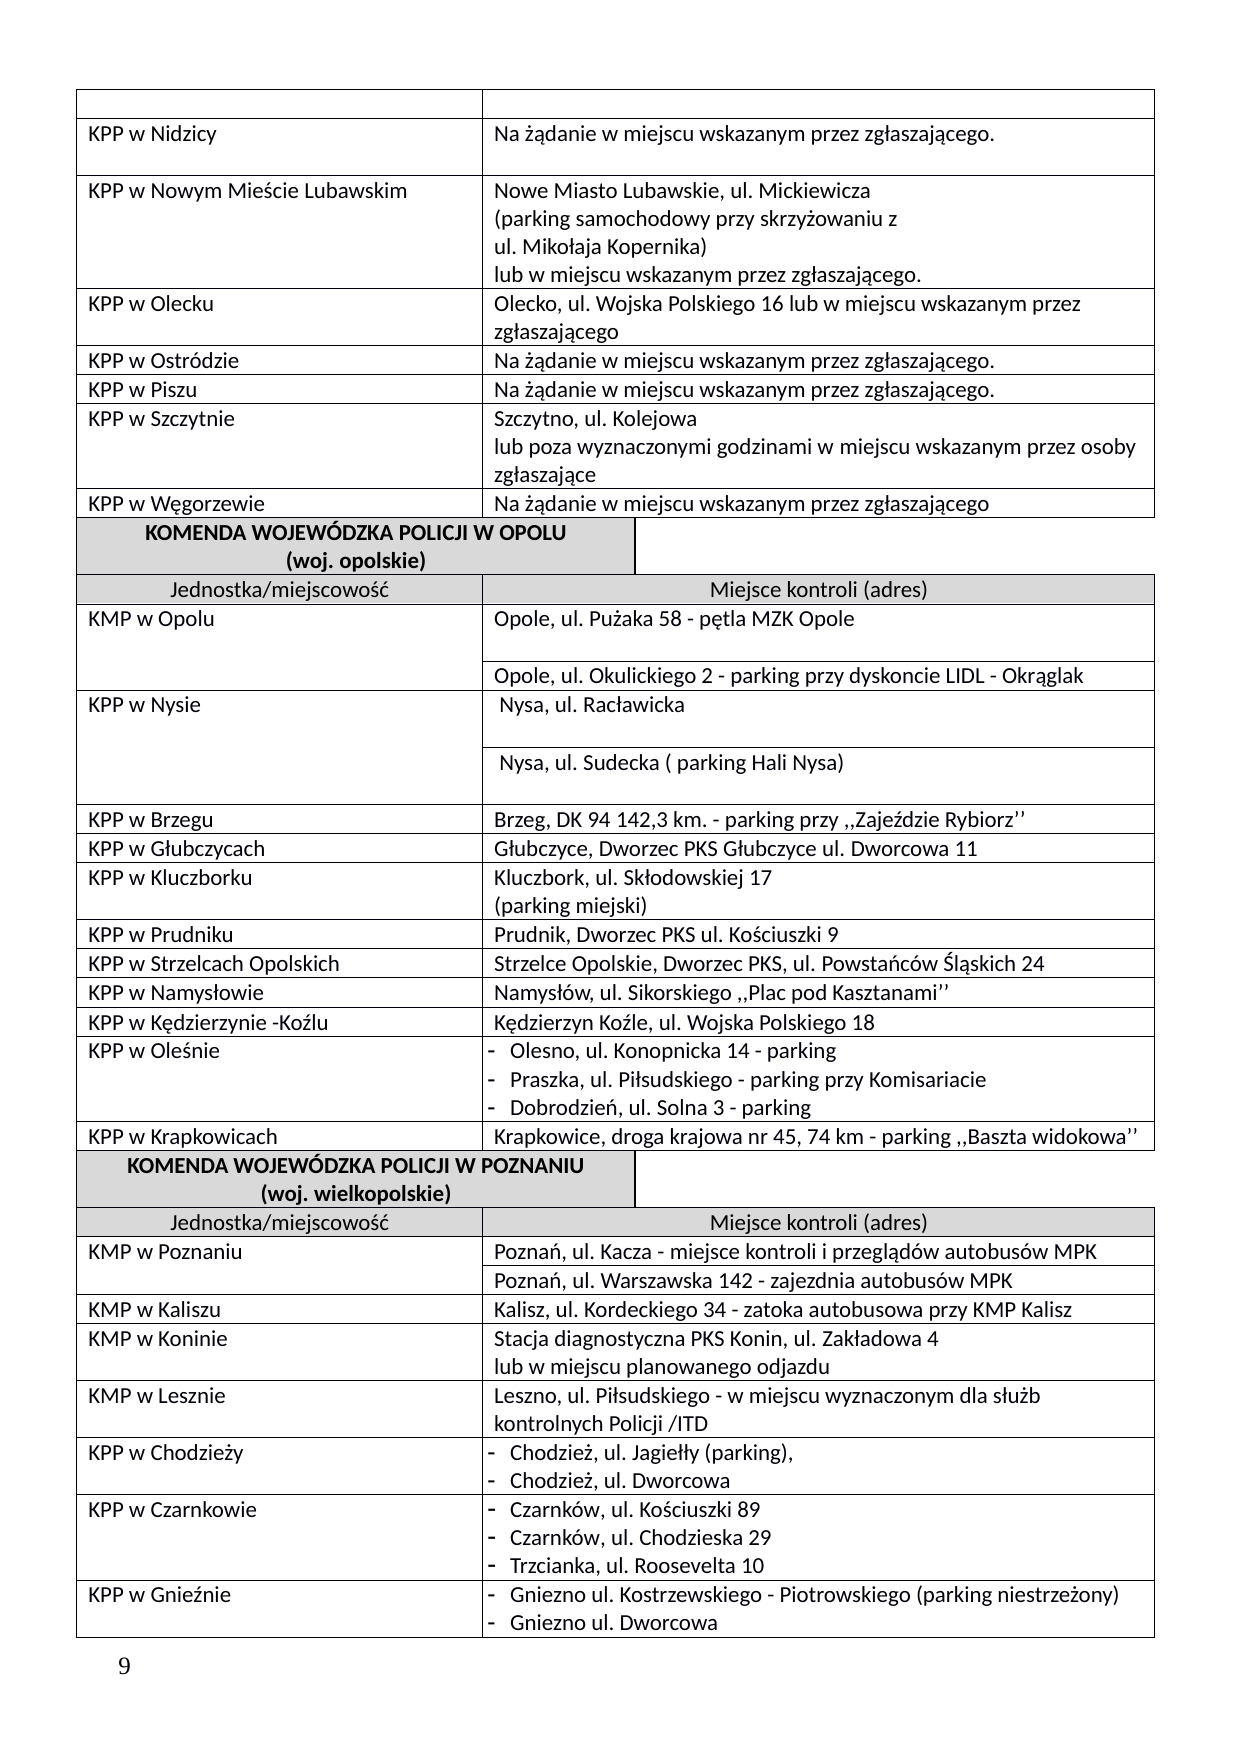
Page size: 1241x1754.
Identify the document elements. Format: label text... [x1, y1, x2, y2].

table_cell Nysa, ul. Sudecka ( parking Hali Nysa) [483, 748, 1154, 804]
table_cell KMP w Koninie [77, 1324, 482, 1380]
table_cell Brzeg, DK 94 142,3 km. - parking przy ,,Zajeździe Rybiorz’’ [483, 805, 1154, 833]
table_cell KPP w Ostródzie [77, 346, 482, 374]
table_cell Szczytno, ul. Kolejowa lub poza wyznaczonymi godzinami w miejscu wskazanym przez osoby zgłaszające [483, 404, 1154, 488]
table_cell Kędzierzyn Koźle, ul. Wojska Polskiego 18 [483, 1008, 1154, 1036]
table_cell Nowe Miasto Lubawskie, ul. Mickiewicza (parking samochodowy przy skrzyżowaniu z ul. Mikołaja Kopernika) lub w miejscu wskazanym przez zgłaszającego. [483, 176, 1154, 288]
table_cell Opole, ul. Okulickiego 2 - parking przy dyskoncie LIDL - Okrąglak [483, 662, 1154, 689]
table_cell KPP w Czarnkowie [77, 1495, 482, 1579]
table_cell KPP w Gnieźnie [77, 1581, 482, 1637]
table_cell KPP w Strzelcach Opolskich [77, 949, 482, 977]
table_cell Miejsce kontroli (adres) [483, 575, 1154, 603]
table_cell Opole, ul. Pużaka 58 - pętla MZK Opole [483, 605, 1154, 661]
table_cell Stacja diagnostyczna PKS Konin, ul. Zakładowa 4 lub w miejscu planowanego odjazdu [483, 1324, 1154, 1380]
table_cell KMP w Opolu [77, 605, 482, 689]
table_cell Kalisz, ul. Kordeckiego 34 - zatoka autobusowa przy KMP Kalisz [483, 1295, 1154, 1323]
table_cell KPP w Nysie [77, 691, 482, 804]
table_cell KOMENDA WOJEWÓDZKA POLICJI W POZNANIU (woj. wielkopolskie) [77, 1151, 634, 1207]
table_cell KMP w Poznaniu [77, 1237, 482, 1294]
table_cell KPP w Kluczborku [77, 863, 482, 919]
table_cell KPP w Olecku [77, 289, 482, 345]
table_cell KPP w Szczytnie [77, 404, 482, 488]
table_cell KPP w Piszu [77, 375, 482, 403]
table_cell KPP w Nidzicy [77, 119, 482, 175]
table_cell Strzelce Opolskie, Dworzec PKS, ul. Powstańców Śląskich 24 [483, 949, 1154, 977]
table_cell Poznań, ul. Kacza - miejsce kontroli i przeglądów autobusów MPK [483, 1237, 1154, 1265]
table_cell [483, 90, 1154, 118]
table_cell KPP w Węgorzewie [77, 489, 482, 517]
table_cell Poznań, ul. Warszawska 142 - zajezdnia autobusów MPK [483, 1266, 1154, 1294]
table_cell Miejsce kontroli (adres) [483, 1208, 1154, 1236]
table_cell KMP w Lesznie [77, 1381, 482, 1437]
table_cell Krapkowice, droga krajowa nr 45, 74 km - parking ,,Baszta widokowa’’ [483, 1122, 1154, 1150]
table_cell KPP w Brzegu [77, 805, 482, 833]
table_cell KPP w Nowym Mieście Lubawskim [77, 176, 482, 288]
table_cell Na żądanie w miejscu wskazanym przez zgłaszającego. [483, 119, 1154, 175]
table_cell KPP w Chodzieży [77, 1438, 482, 1494]
table_cell Jednostka/miejscowość [77, 1208, 482, 1236]
table_cell Olecko, ul. Wojska Polskiego 16 lub w miejscu wskazanym przez zgłaszającego [483, 289, 1154, 345]
table_cell Na żądanie w miejscu wskazanym przez zgłaszającego. [483, 346, 1154, 374]
table_cell KPP w Kędzierzynie -Koźlu [77, 1008, 482, 1036]
table_cell Głubczyce, Dworzec PKS Głubczyce ul. Dworcowa 11 [483, 834, 1154, 862]
table_cell Namysłów, ul. Sikorskiego ,,Plac pod Kasztanami’’ [483, 978, 1154, 1007]
table_cell Gniezno ul. Kostrzewskiego - Piotrowskiego (parking niestrzeżony) Gniezno ul. Dworcowa Gniezno ul. Sobieskiego przy C.H Max [483, 1581, 1154, 1637]
table_cell KPP w Głubczycach [77, 834, 482, 862]
table_cell Chodzież, ul. Jagiełły (parking), Chodzież, ul. Dworcowa [483, 1438, 1154, 1494]
table_cell Jednostka/miejscowość [77, 575, 482, 603]
table_cell KPP w Prudniku [77, 920, 482, 948]
table_cell Prudnik, Dworzec PKS ul. Kościuszki 9 [483, 920, 1154, 948]
table_cell KOMENDA WOJEWÓDZKA POLICJI W OPOLU (woj. opolskie) [77, 518, 634, 574]
table_cell KPP w Namysłowie [77, 978, 482, 1007]
table_cell Nysa, ul. Racławicka [483, 691, 1154, 747]
table_cell KMP w Kaliszu [77, 1295, 482, 1323]
table_cell Na żądanie w miejscu wskazanym przez zgłaszającego. [483, 375, 1154, 403]
table_cell Leszno, ul. Piłsudskiego - w miejscu wyznaczonym dla służb kontrolnych Policji /ITD [483, 1381, 1154, 1437]
table_cell [77, 90, 482, 118]
table_cell Czarnków, ul. Kościuszki 89 Czarnków, ul. Chodzieska 29 Trzcianka, ul. Roosevelta 10 [483, 1495, 1154, 1579]
table_cell Olesno, ul. Konopnicka 14 - parking Praszka, ul. Piłsudskiego - parking przy Komisariacie Dobrodzień, ul. Solna 3 - parking [483, 1037, 1154, 1121]
table_cell Kluczbork, ul. Skłodowskiej 17 (parking miejski) [483, 863, 1154, 919]
table_cell Na żądanie w miejscu wskazanym przez zgłaszającego [483, 489, 1154, 517]
table_cell KPP w Oleśnie [77, 1037, 482, 1121]
table_cell KPP w Krapkowicach [77, 1122, 482, 1150]
